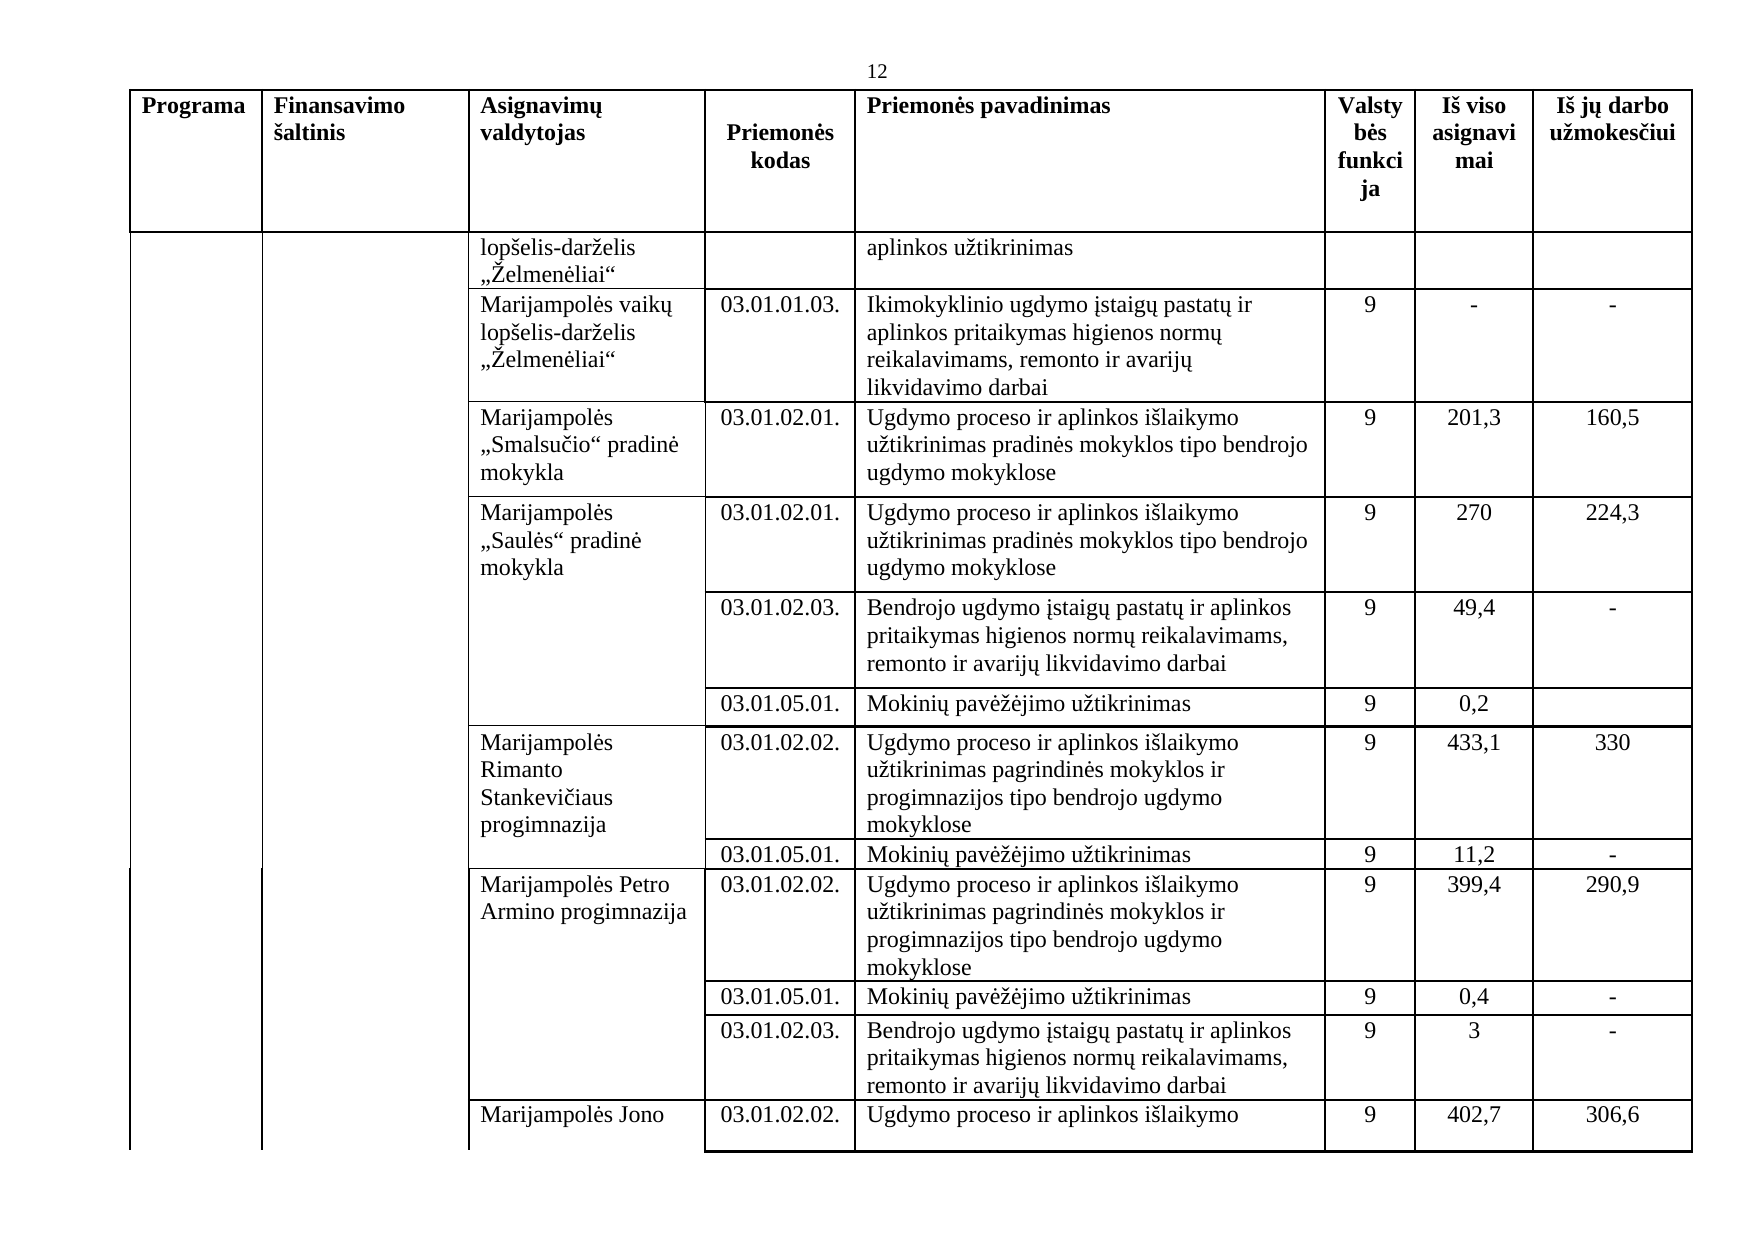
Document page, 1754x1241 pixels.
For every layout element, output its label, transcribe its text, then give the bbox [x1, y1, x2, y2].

table_header Priemonės pavadinimas [856, 91, 1324, 201]
table_cell Bendrojo ugdymo įstaigų pastatų ir aplinkos pritaikymas higienos normų reikalavimams, remonto ir avarijų likvidavimo darbai [856, 1016, 1324, 1098]
table_header Programa [131, 91, 261, 201]
table_cell [131, 233, 262, 838]
table_cell 03.01.02.02. [706, 728, 854, 838]
table_header Priemonės kodas [706, 91, 854, 201]
table_cell [131, 838, 262, 868]
table_cell Mokinių pavėžėjimo užtikrinimas [856, 689, 1324, 725]
table_cell Ugdymo proceso ir aplinkos išlaikymo užtikrinimas pradinės mokyklos tipo bendrojo ugdymo mokyklose [856, 498, 1324, 591]
table_cell Bendrojo ugdymo įstaigų pastatų ir aplinkos pritaikymas higienos normų reikalavimams, remonto ir avarijų likvidavimo darbai [856, 593, 1324, 687]
table_cell 330 [1534, 728, 1691, 838]
table_cell [263, 980, 468, 1013]
table_cell 290,9 [1534, 870, 1691, 980]
table_cell Ugdymo proceso ir aplinkos išlaikymo užtikrinimas pagrindinės mokyklos ir progimnazijos tipo bendrojo ugdymo mokyklose [856, 728, 1324, 838]
table_cell [706, 233, 854, 288]
table_cell 9 [1326, 403, 1414, 496]
table_cell Mokinių pavėžėjimo užtikrinimas [856, 982, 1324, 1013]
table_header Valstybės funkcija [1326, 91, 1414, 201]
table_cell [1326, 233, 1414, 288]
table_cell 399,4 [1416, 870, 1532, 980]
table_cell 03.01.02.03. [706, 593, 854, 687]
table_cell 402,7 [1416, 1101, 1532, 1150]
table_cell 0,2 [1416, 689, 1532, 725]
table_cell aplinkos užtikrinimas [856, 233, 1324, 288]
table_cell 9 [1326, 870, 1414, 980]
table_cell Marijampolės „Smalsučio“ pradinė mokykla [469, 402, 705, 496]
table_cell 03.01.02.03. [706, 1016, 854, 1098]
table_cell 03.01.05.01. [706, 840, 854, 868]
table_cell 11,2 [1416, 840, 1532, 868]
table_cell Ugdymo proceso ir aplinkos išlaikymo užtikrinimas pagrindinės mokyklos ir progimnazijos tipo bendrojo ugdymo mokyklose [856, 870, 1324, 980]
table_cell [131, 868, 261, 980]
table_cell - [1534, 290, 1691, 401]
table_cell 3 [1416, 1016, 1532, 1098]
table_cell [131, 1014, 261, 1098]
table_cell 9 [1326, 689, 1414, 725]
table_cell [263, 201, 468, 231]
table_header Finansavimo šaltinis [263, 91, 468, 201]
table_cell Marijampolės „Saulės“ pradinė mokykla [469, 497, 705, 725]
table_cell Marijampolės Jono [470, 1101, 704, 1150]
table_cell 224,3 [1534, 498, 1691, 591]
table_header Iš viso asignavimai [1416, 91, 1532, 231]
table_cell [706, 201, 854, 231]
table_cell Marijampolės vaikų lopšelis-darželis „Želmenėliai“ [469, 289, 704, 401]
table_cell 201,3 [1416, 403, 1532, 496]
table_cell 03.01.02.01. [706, 498, 854, 591]
table_cell lopšelis-darželis „Želmenėliai“ [469, 233, 704, 288]
table_cell 9 [1326, 593, 1414, 687]
table_cell - [1534, 982, 1691, 1013]
table_cell Marijampolės Rimanto Stankevičiaus progimnazija [469, 726, 705, 868]
table_cell [263, 1014, 468, 1098]
table_cell [263, 1099, 468, 1150]
table_cell Ugdymo proceso ir aplinkos išlaikymo [856, 1101, 1324, 1150]
table_cell 9 [1326, 1101, 1414, 1150]
table_cell 9 [1326, 982, 1414, 1013]
table_cell [1534, 689, 1691, 725]
table_cell - [1534, 840, 1691, 868]
table_header Iš jų darbo užmokesčiui [1534, 91, 1691, 231]
table_cell 49,4 [1416, 593, 1532, 687]
table_cell Marijampolės Petro Armino progimnazija [470, 869, 704, 1098]
table_cell [1534, 233, 1691, 288]
table_cell Mokinių pavėžėjimo užtikrinimas [856, 840, 1324, 868]
table_cell - [1416, 290, 1532, 401]
table_cell [131, 201, 261, 231]
table_cell 9 [1326, 498, 1414, 591]
table_cell 03.01.02.01. [706, 403, 854, 496]
table_cell 9 [1326, 840, 1414, 868]
table_cell [263, 233, 468, 838]
table_cell [470, 201, 704, 231]
table_cell 433,1 [1416, 728, 1532, 838]
table_cell 306,6 [1534, 1101, 1691, 1150]
table_cell 9 [1326, 728, 1414, 838]
table_cell - [1534, 1016, 1691, 1098]
table_cell [1416, 233, 1532, 288]
table_cell [131, 980, 261, 1013]
table_cell [1326, 201, 1414, 231]
table_cell 9 [1326, 290, 1414, 401]
table_cell [856, 201, 1324, 231]
table_cell 03.01.05.01. [706, 689, 854, 725]
table_cell 03.01.05.01. [706, 982, 854, 1013]
table_cell - [1534, 593, 1691, 687]
table_cell 03.01.02.02. [706, 1101, 854, 1150]
table_cell 0,4 [1416, 982, 1532, 1013]
table_cell 9 [1326, 1016, 1414, 1098]
table_cell [263, 868, 468, 980]
table_cell Ikimokyklinio ugdymo įstaigų pastatų ir aplinkos pritaikymas higienos normų reikalavimams, remonto ir avarijų likvidavimo darbai [856, 290, 1324, 401]
table_cell Ugdymo proceso ir aplinkos išlaikymo užtikrinimas pradinės mokyklos tipo bendrojo ugdymo mokyklose [856, 403, 1324, 496]
table_cell 03.01.02.02. [706, 870, 854, 980]
table_cell 160,5 [1534, 403, 1691, 496]
table_cell [263, 838, 468, 868]
table_cell 270 [1416, 498, 1532, 591]
table_header Asignavimų valdytojas [470, 91, 704, 201]
table_cell 03.01.01.03. [706, 290, 854, 401]
table_cell [131, 1099, 261, 1150]
